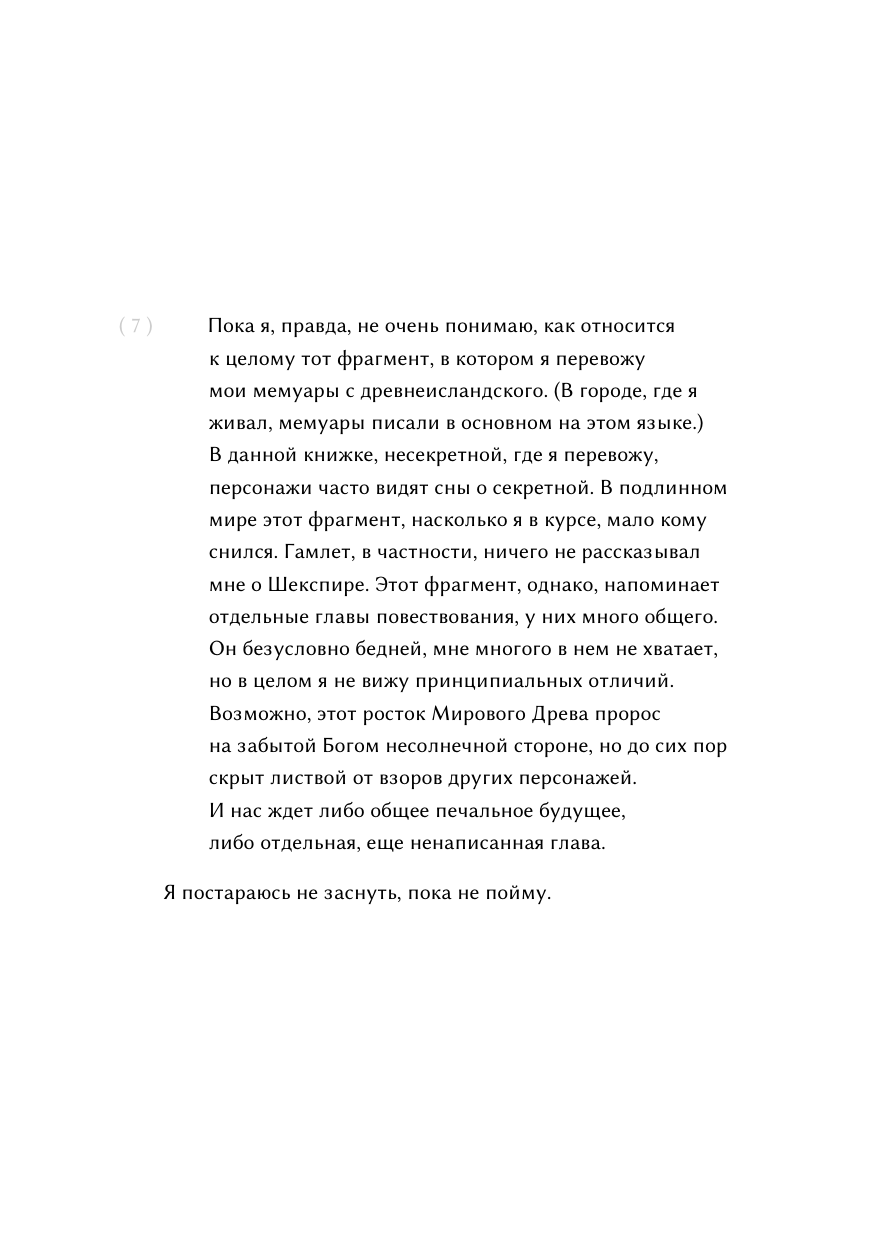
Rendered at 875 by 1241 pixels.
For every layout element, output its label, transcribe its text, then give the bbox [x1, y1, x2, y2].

text Я постараюсь не заснуть, пока не пойму. [163, 879, 729, 904]
list Пока я, правда, не очень понимаю, как относится к целому тот фрагмент, в котором я перевожу мои мемуары с древнеисландского. (В городе, где я живал, мемуары писали в основном на этом языке.) В данной книжке, несекретной, где я перевожу, персонажи часто видят сны о секретной. В подлинном мире этот фрагмент, насколько я в курсе, мало кому снился. Гамлет, в частности, ничего не рассказывал мне о Шекспире. Этот фрагмент, однако, напоминает отдельные главы повествования, у них много общего. Он безусловно бедней, мне многого в нем не хватает, но в целом я не вижу принципиальных отличий. Возможно, этот росток Мирового Древа пророс на забытой Богом несолнечной стороне, но до сих пор скрыт листвой от взоров других персонажей. И нас ждет либо общее печальное будущее, либо отдельная, еще ненаписанная глава. [118, 313, 729, 855]
